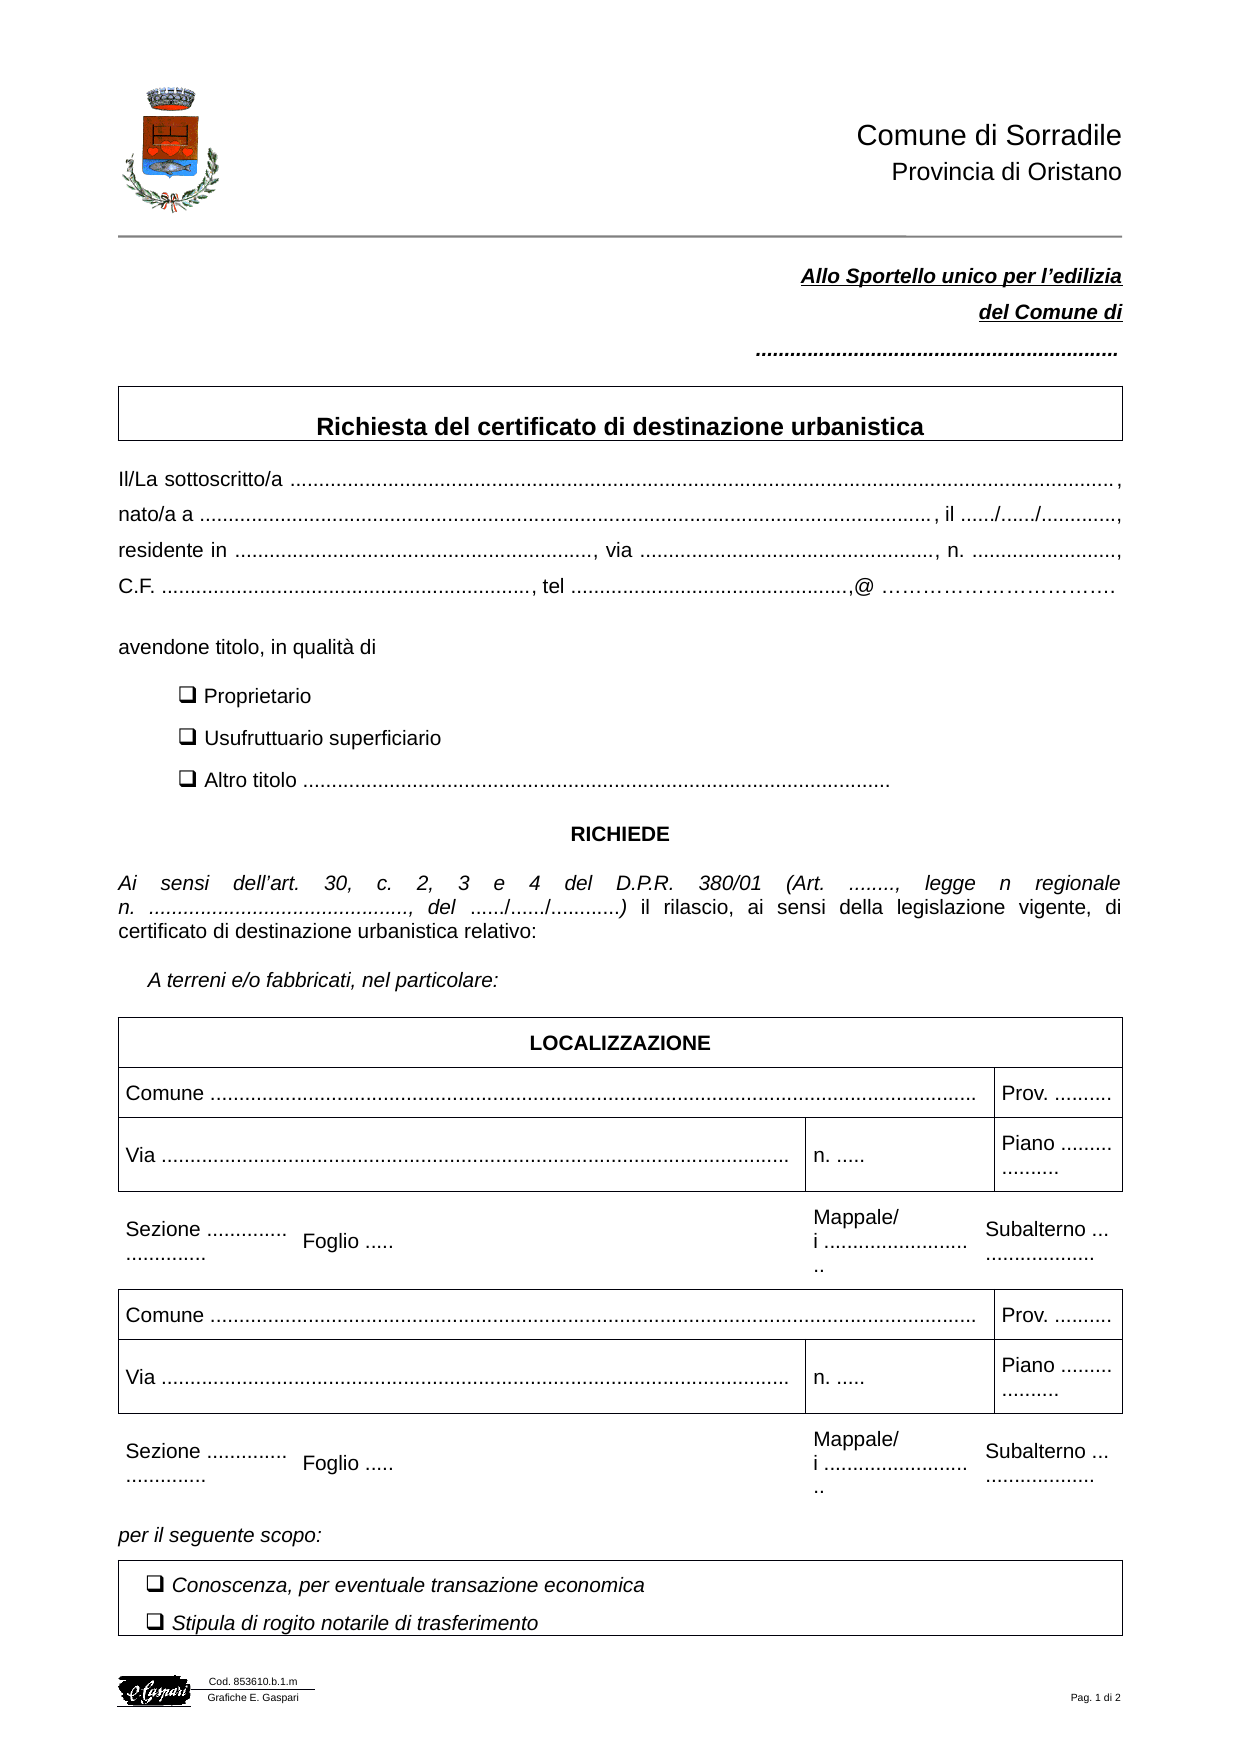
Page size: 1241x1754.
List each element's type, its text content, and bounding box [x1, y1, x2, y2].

table_cell n. ..... [806, 1340, 994, 1413]
table_cell Sezione ............................ [118, 1414, 295, 1511]
text Allo Sportello unico per l’edilizia [118, 264, 1122, 288]
text  Usufruttuario superficiario [177, 725, 1122, 750]
text del Comune di [118, 300, 1122, 324]
text RICHIEDE [118, 822, 1122, 846]
table_cell Sezione ............................ [118, 1192, 295, 1289]
text Il/La sottoscritto/a ..............................................................................................................................................., nato/a a ..............................................................................................................................., il ....../....../............., residente in .............................................................., via ..................................................., n. ........................., C.F. ................................................................, tel ................................................,@ ……………………………. [118, 466, 1122, 598]
text Provincia di Oristano [224, 157, 1122, 185]
table_cell Mappale/i ........................... [806, 1192, 978, 1289]
table_cell Mappale/i ........................... [806, 1414, 978, 1511]
text Comune di Sorradile [224, 118, 1122, 152]
text ............................................................... [756, 337, 1122, 361]
picture [122, 87, 224, 219]
text  Proprietario [177, 683, 1122, 708]
text avendone titolo, in qualità di [118, 635, 1122, 659]
table_cell Piano ................... [995, 1118, 1122, 1191]
text Ai sensi dell’art. 30, c. 2, 3 e 4 del D.P.R. 380/01 (Art. ........, legge n regionale n. ............................................., del ....../....../............) il rilascio, ai sensi della legislazione vigente, di certificato di destinazione urbanistica relativo: [118, 871, 1122, 943]
table_cell n. ..... [806, 1118, 994, 1191]
table_header  Conoscenza, per eventuale transazione economica  Stipula di rogito notarile di trasferimento [119, 1561, 1122, 1635]
text  Altro titolo ...................................................................................................... [177, 768, 1122, 792]
table_cell Subalterno ...................... [978, 1414, 1122, 1511]
table_header Richiesta del certificato di destinazione urbanistica [119, 387, 1122, 440]
table_cell Prov. .......... [995, 1290, 1122, 1339]
table_cell Foglio ..... [295, 1414, 806, 1511]
table_cell Via ............................................................................................................. [119, 1118, 805, 1191]
table_cell Prov. .......... [995, 1068, 1122, 1117]
table_cell Foglio ..... [295, 1192, 806, 1289]
table_header LOCALIZZAZIONE [119, 1018, 1122, 1067]
text A terreni e/o fabbricati, nel particolare: [148, 968, 1122, 992]
picture [117, 1674, 191, 1706]
table_cell Piano ................... [995, 1340, 1122, 1413]
table_cell Via ............................................................................................................. [119, 1340, 805, 1413]
table_cell Comune ..................................................................................................................................... [119, 1290, 994, 1339]
text per il seguente scopo: [118, 1523, 1122, 1547]
table_cell Subalterno ...................... [978, 1192, 1122, 1289]
table_cell Comune ..................................................................................................................................... [119, 1068, 994, 1117]
